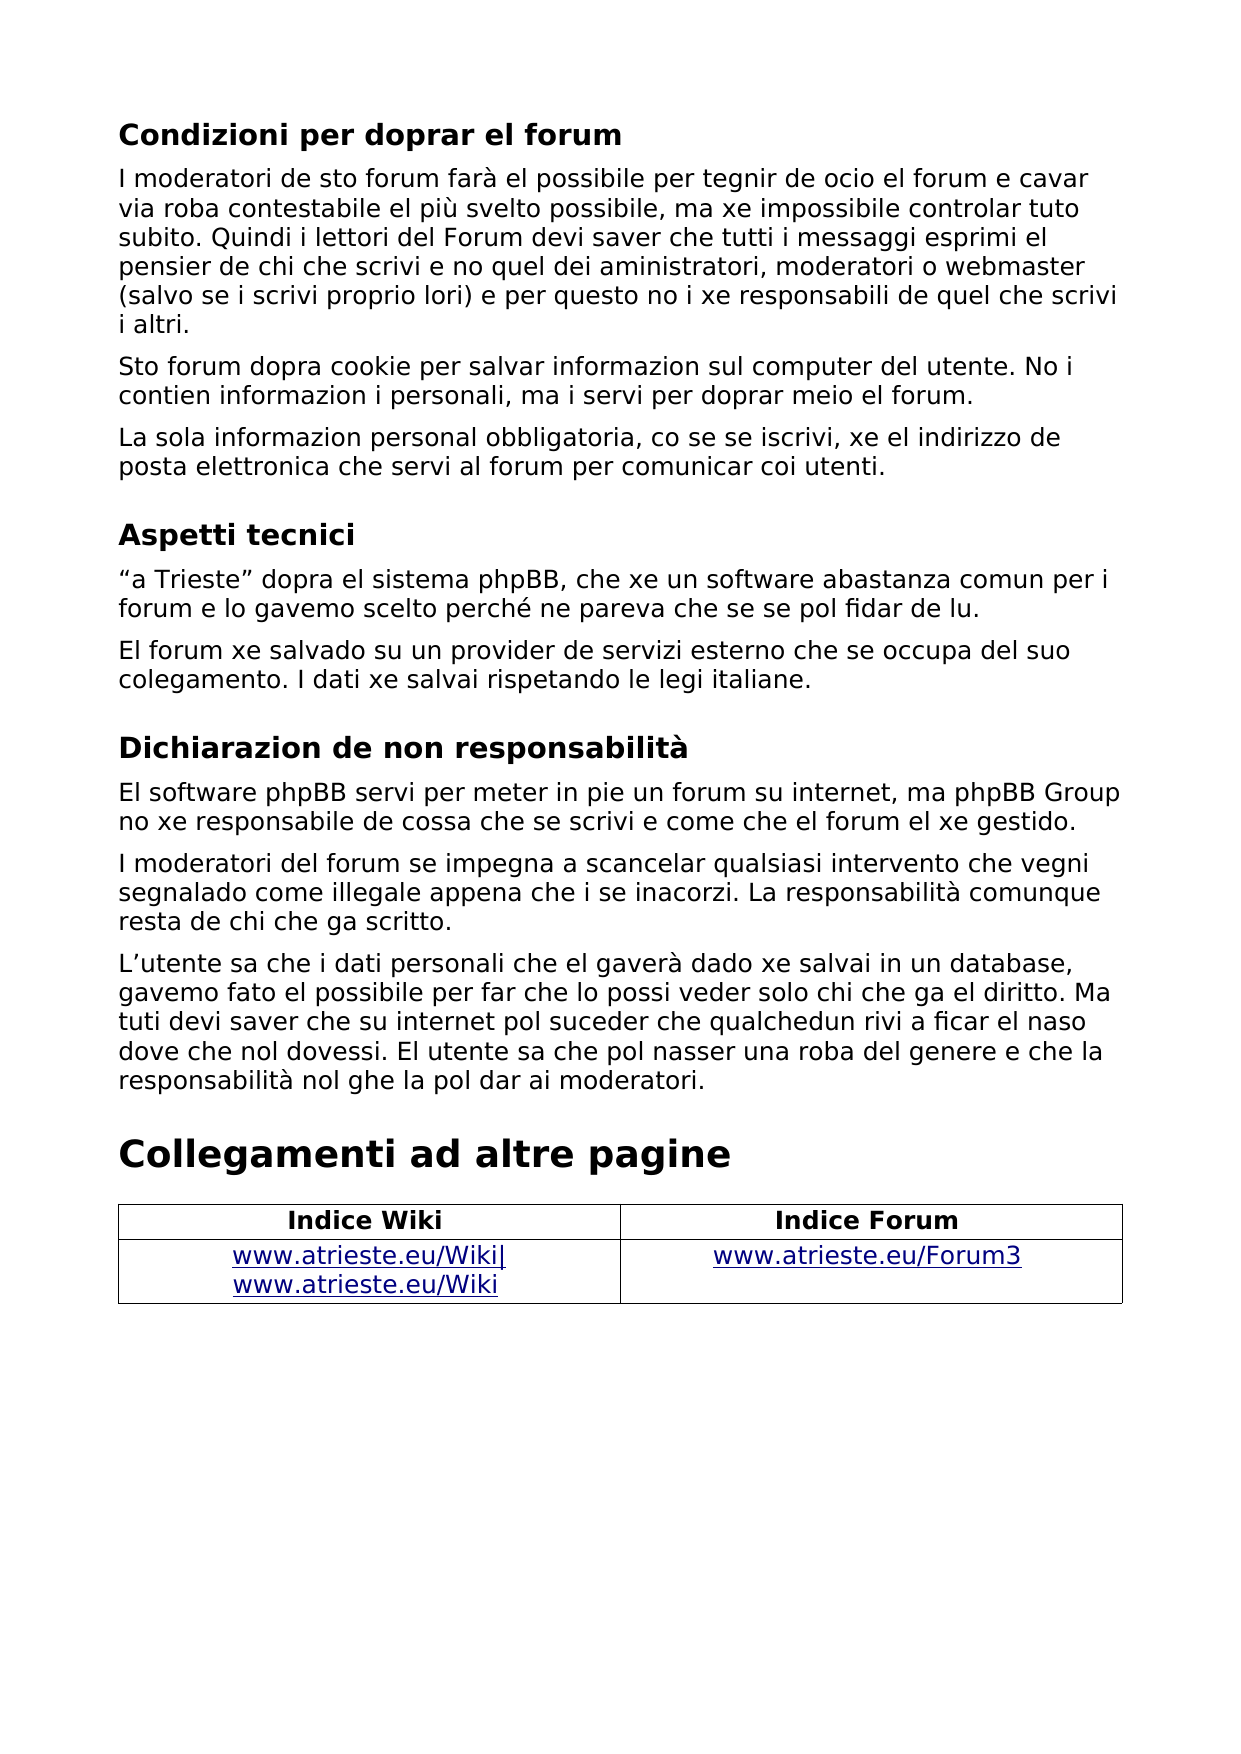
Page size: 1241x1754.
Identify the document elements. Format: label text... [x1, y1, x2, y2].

table_cell www.atrieste.eu/Forum3 [621, 1240, 1122, 1303]
subtitle Collegamenti ad altre pagine [118, 1132, 1122, 1176]
text L’utente sa che i dati personali che el gaverà dado xe salvai in un database, gavemo fato el possibile per far che lo possi veder solo chi che ga el diritto. Ma tuti devi saver che su internet pol suceder che qualchedun rivi a ficar el naso dove che nol dovessi. El utente sa che pol nasser una roba del genere e che la responsabilità nol ghe la pol dar ai moderatori. [118, 949, 1122, 1095]
text “a Trieste” dopra el sistema phpBB, che xe un software abastanza comun per i forum e lo gavemo scelto perché ne pareva che se se pol fidar de lu. [118, 565, 1122, 623]
subtitle Condizioni per doprar el forum [118, 118, 1122, 152]
text El software phpBB servi per meter in pie un forum su internet, ma phpBB Group no xe responsabile de cossa che se scrivi e come che el forum el xe gestido. [118, 778, 1122, 837]
table_header Indice Wiki [119, 1205, 620, 1238]
text La sola informazion personal obbligatoria, co se se iscrivi, xe el indirizzo de posta elettronica che servi al forum per comunicar coi utenti. [118, 423, 1122, 481]
text I moderatori del forum se impegna a scancelar qualsiasi intervento che vegni segnalado come illegale appena che i se inacorzi. La responsabilità comunque resta de chi che ga scritto. [118, 849, 1122, 937]
text El forum xe salvado su un provider de servizi esterno che se occupa del suo colegamento. I dati xe salvai rispetando le legi italiane. [118, 636, 1122, 694]
subtitle Dichiarazion de non responsabilità [118, 732, 1122, 766]
table_cell www.atrieste.eu/Wiki|www.atrieste.eu/Wiki [119, 1240, 620, 1303]
text I moderatori de sto forum farà el possibile per tegnir de ocio el forum e cavar via roba contestabile el più svelto possibile, ma xe impossibile controlar tuto subito. Quindi i lettori del Forum devi saver che tutti i messaggi esprimi el pensier de chi che scrivi e no quel dei aministratori, moderatori o webmaster (salvo se i scrivi proprio lori) e per questo no i xe responsabili de quel che scrivi i altri. [118, 164, 1122, 339]
subtitle Aspetti tecnici [118, 519, 1122, 553]
text Sto forum dopra cookie per salvar informazion sul computer del utente. No i contien informazion i personali, ma i servi per doprar meio el forum. [118, 352, 1122, 410]
table_header Indice Forum [621, 1205, 1122, 1238]
